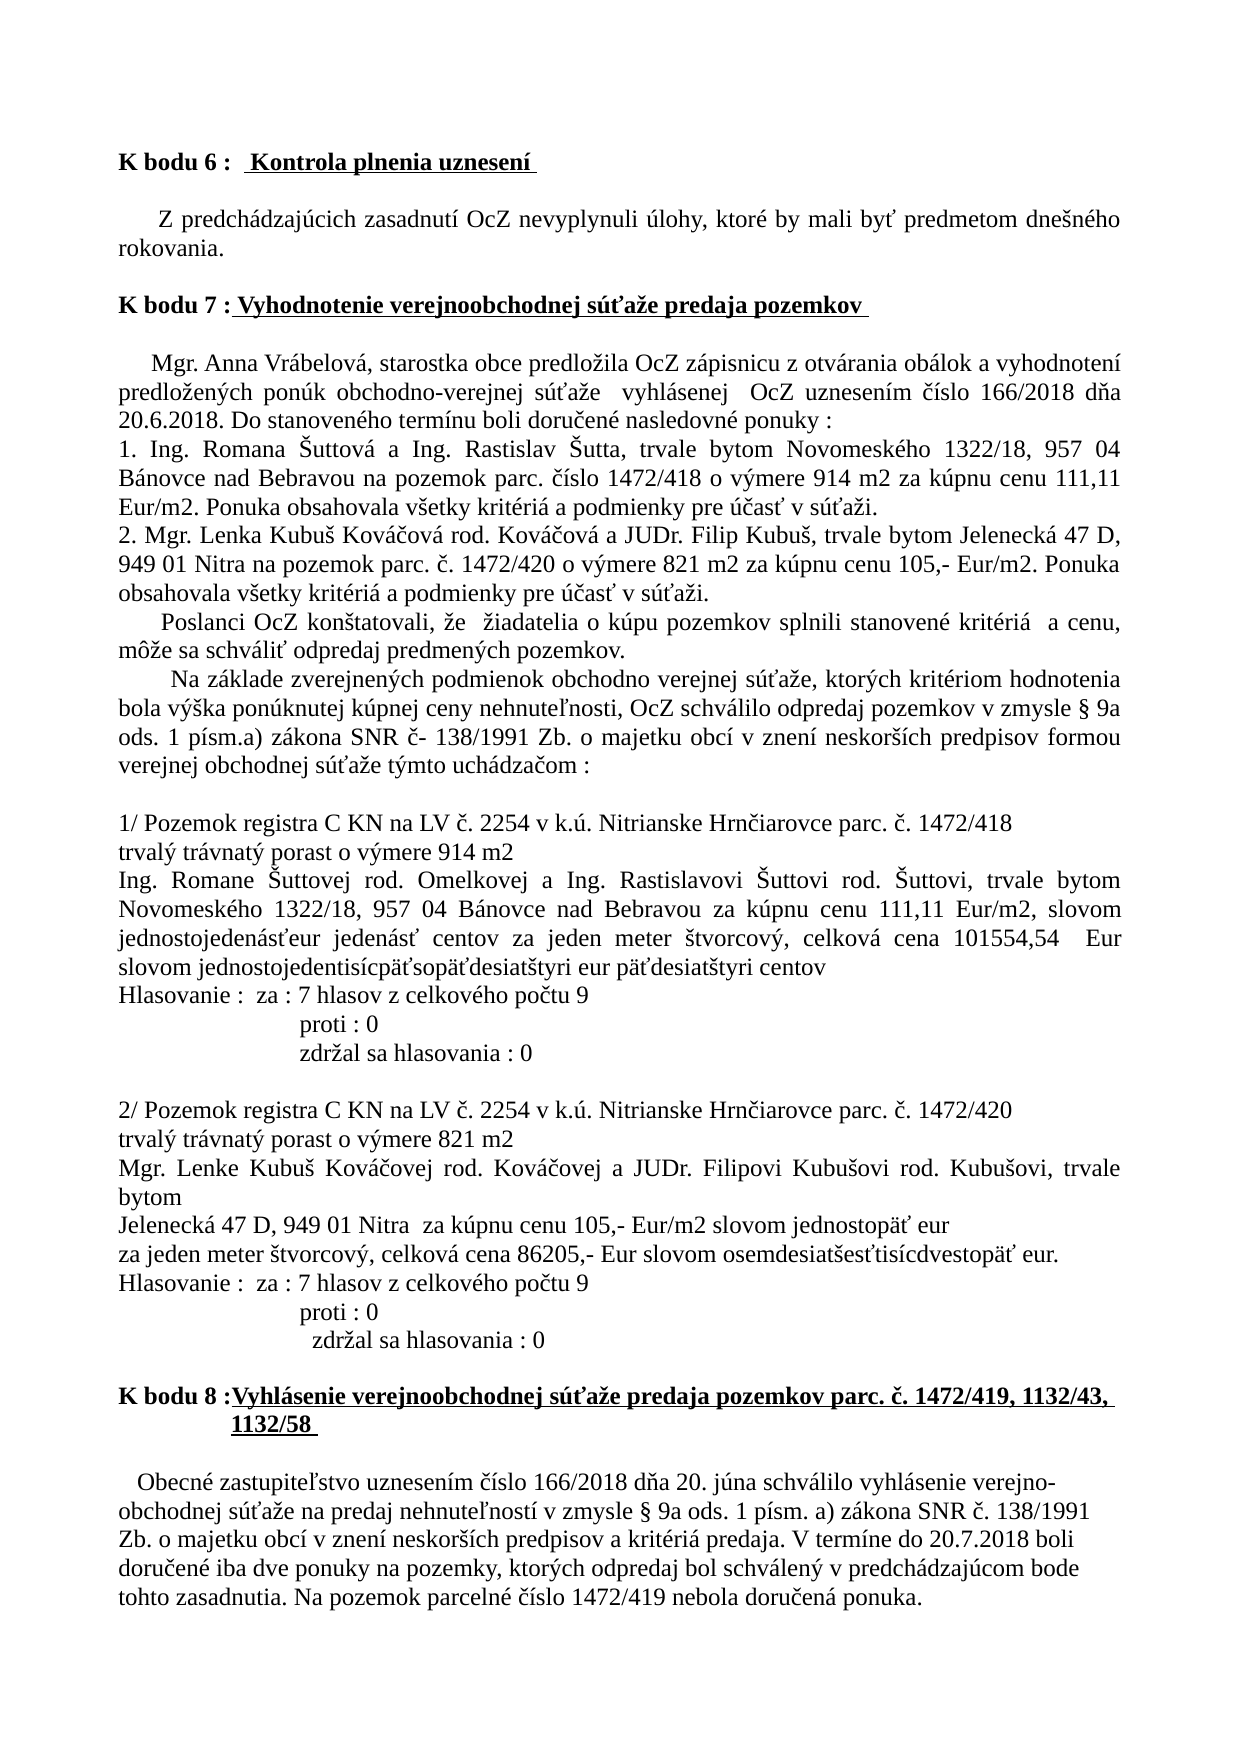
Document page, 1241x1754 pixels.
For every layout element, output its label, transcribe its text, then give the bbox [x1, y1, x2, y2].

text trvalý trávnatý porast o výmere 914 m2 [118, 837, 1122, 866]
text K bodu 7 : Vyhodnotenie verejnoobchodnej súťaže predaja pozemkov [118, 291, 1122, 319]
text 1132/58 [118, 1409, 1122, 1438]
text proti : 0 [118, 1297, 1122, 1326]
text za jeden meter štvorcový, celková cena 86205,- Eur slovom osemdesiatšesťtisícdvestopäť eur. [118, 1239, 1122, 1268]
text Obecné zastupiteľstvo uznesením číslo 166/2018 dňa 20. júna schválilo vyhlásenie verejno-obchodnej súťaže na predaj nehnuteľností v zmysle § 9a ods. 1 písm. a) zákona SNR č. 138/1991 Zb. o majetku obcí v znení neskorších predpisov a kritériá predaja. V termíne do 20.7.2018 boli doručené iba dve ponuky na pozemky, ktorých odpredaj bol schválený v predchádzajúcom bode tohto zasadnutia. Na pozemok parcelné číslo 1472/419 nebola doručená ponuka. [118, 1467, 1122, 1611]
text 2. Mgr. Lenka Kubuš Kováčová rod. Kováčová a JUDr. Filip Kubuš, trvale bytom Jelenecká 47 D, 949 01 Nitra na pozemok parc. č. 1472/420 o výmere 821 m2 za kúpnu cenu 105,- Eur/m2. Ponuka obsahovala všetky kritériá a podmienky pre účasť v súťaži. [118, 521, 1122, 607]
text proti : 0 [118, 1009, 1122, 1038]
text zdržal sa hlasovania : 0 [118, 1326, 1122, 1354]
text Hlasovanie : za : 7 hlasov z celkového počtu 9 [118, 1268, 1122, 1297]
text Hlasovanie : za : 7 hlasov z celkového počtu 9 [118, 981, 1122, 1009]
text K bodu 6 : Kontrola plnenia uznesení [118, 147, 1122, 176]
text 2/ Pozemok registra C KN na LV č. 2254 v k.ú. Nitrianske Hrnčiarovce parc. č. 1472/420 [118, 1096, 1122, 1124]
text Ing. Romane Šuttovej rod. Omelkovej a Ing. Rastislavovi Šuttovi rod. Šuttovi, trvale bytom Novomeského 1322/18, 957 04 Bánovce nad Bebravou za kúpnu cenu 111,11 Eur/m2, slovom jednostojedenásťeur jedenásť centov za jeden meter štvorcový, celková cena 101554,54 Eur slovom jednostojedentisícpäťsopäťdesiatštyri eur päťdesiatštyri centov [118, 866, 1122, 981]
text zdržal sa hlasovania : 0 [118, 1038, 1122, 1067]
text Mgr. Anna Vrábelová, starostka obce predložila OcZ zápisnicu z otvárania obálok a vyhodnotení predložených ponúk obchodno-verejnej súťaže vyhlásenej OcZ uznesením číslo 166/2018 dňa 20.6.2018. Do stanoveného termínu boli doručené nasledovné ponuky : [118, 348, 1122, 434]
text Jelenecká 47 D, 949 01 Nitra za kúpnu cenu 105,- Eur/m2 slovom jednostopäť eur [118, 1211, 1122, 1239]
text Na základe zverejnených podmienok obchodno verejnej súťaže, ktorých kritériom hodnotenia bola výška ponúknutej kúpnej ceny nehnuteľnosti, OcZ schválilo odpredaj pozemkov v zmysle § 9a ods. 1 písm.a) zákona SNR č- 138/1991 Zb. o majetku obcí v znení neskorších predpisov formou verejnej obchodnej súťaže týmto uchádzačom : [118, 664, 1122, 779]
text trvalý trávnatý porast o výmere 821 m2 [118, 1124, 1122, 1153]
text Z predchádzajúcich zasadnutí OcZ nevyplynuli úlohy, ktoré by mali byť predmetom dnešného rokovania. [118, 204, 1122, 262]
text 1. Ing. Romana Šuttová a Ing. Rastislav Šutta, trvale bytom Novomeského 1322/18, 957 04 Bánovce nad Bebravou na pozemok parc. číslo 1472/418 o výmere 914 m2 za kúpnu cenu 111,11 Eur/m2. Ponuka obsahovala všetky kritériá a podmienky pre účasť v súťaži. [118, 434, 1122, 521]
text K bodu 8 :Vyhlásenie verejnoobchodnej súťaže predaja pozemkov parc. č. 1472/419, 1132/43, [118, 1381, 1122, 1409]
text Mgr. Lenke Kubuš Kováčovej rod. Kováčovej a JUDr. Filipovi Kubušovi rod. Kubušovi, trvale bytom [118, 1153, 1122, 1211]
text 1/ Pozemok registra C KN na LV č. 2254 v k.ú. Nitrianske Hrnčiarovce parc. č. 1472/418 [118, 808, 1122, 837]
text Poslanci OcZ konštatovali, že žiadatelia o kúpu pozemkov splnili stanovené kritériá a cenu, môže sa schváliť odpredaj predmených pozemkov. [118, 607, 1122, 664]
